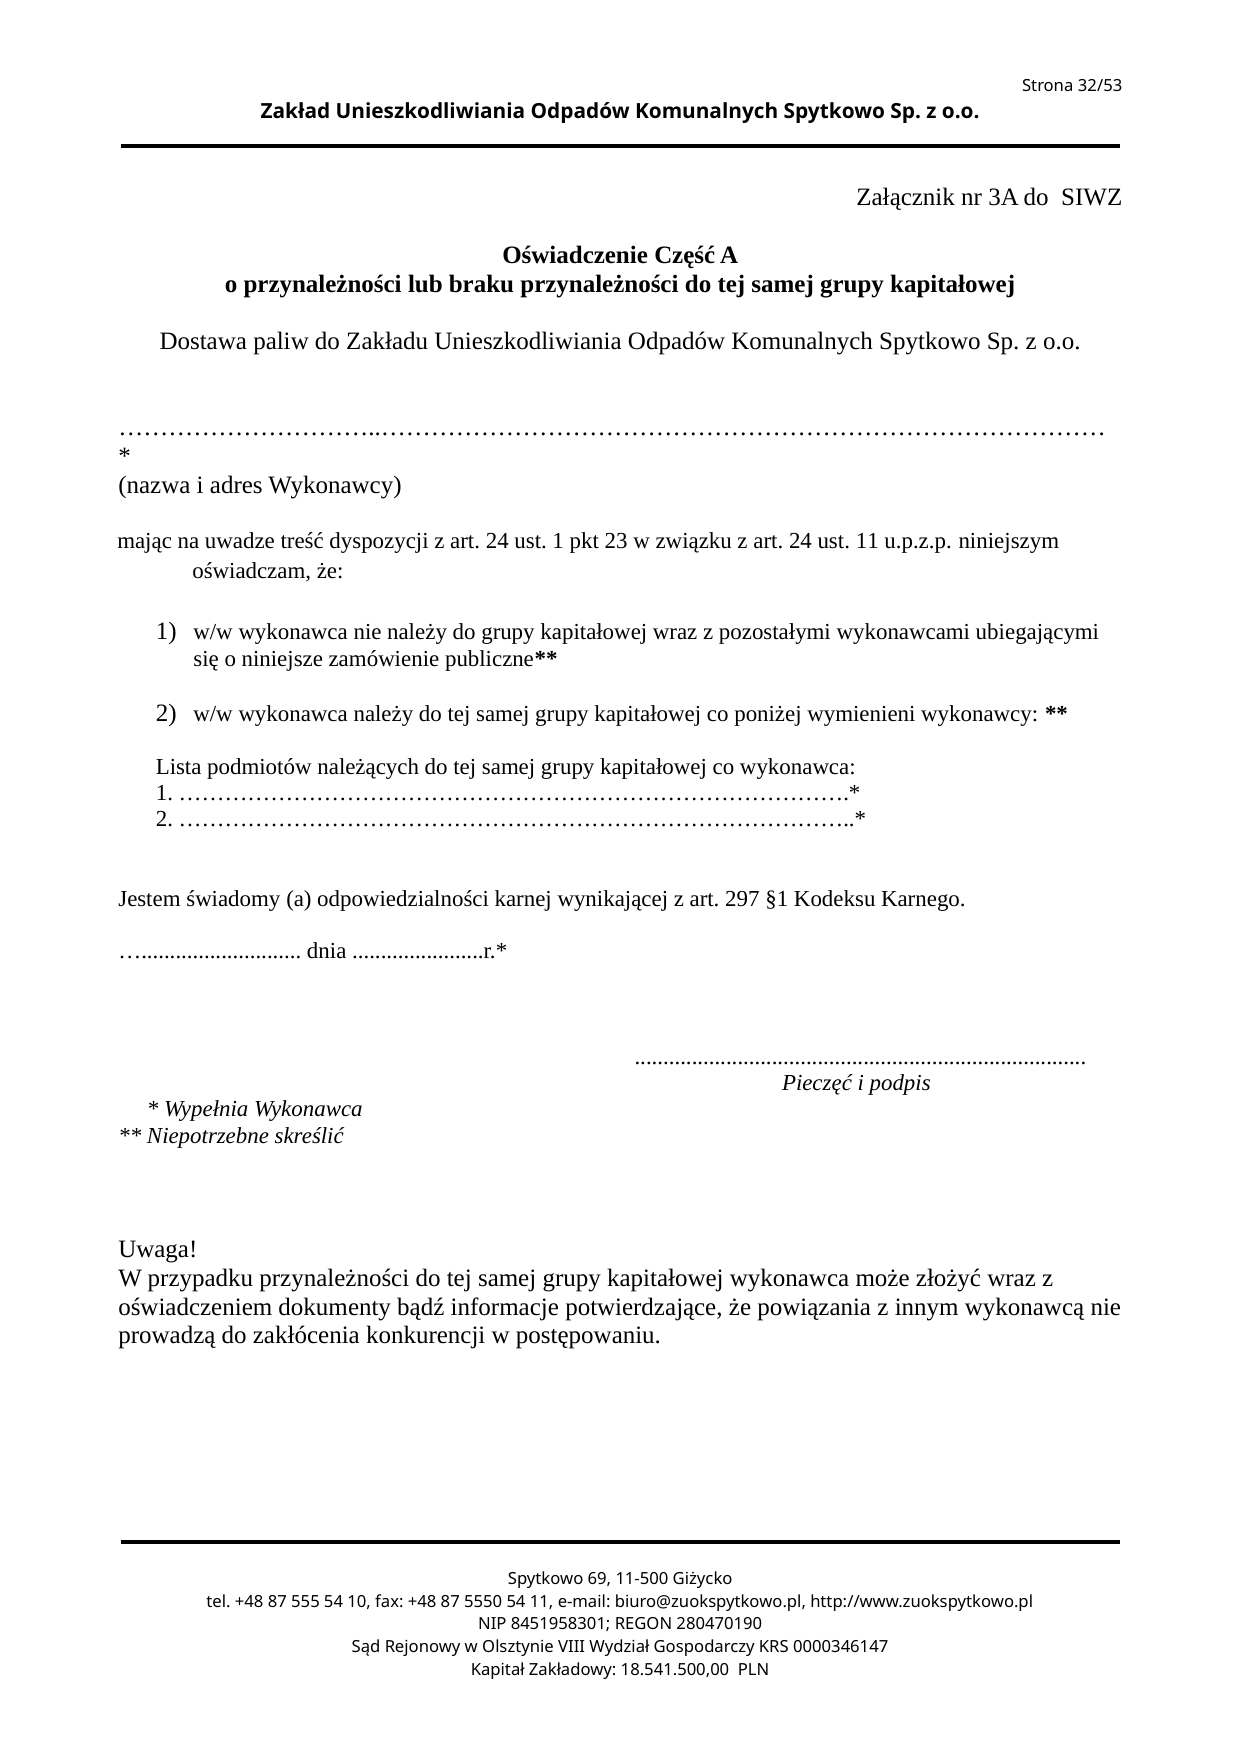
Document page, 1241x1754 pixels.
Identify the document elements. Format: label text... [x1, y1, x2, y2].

text Załącznik nr 3A do SIWZ [118, 182, 1122, 211]
text Jestem świadomy (a) odpowiedzialności karnej wynikającej z art. 297 §1 Kodeksu Karnego. [118, 884, 1122, 911]
text Lista podmiotów należących do tej samej grupy kapitałowej co wykonawca: [156, 753, 1122, 779]
list w/w wykonawca należy do tej samej grupy kapitałowej co poniżej wymienieni wykonawcy: ** [156, 698, 1122, 726]
text o przynależności lub braku przynależności do tej samej grupy kapitałowej [118, 269, 1122, 297]
text …............................ dnia .......................r.* [118, 937, 1122, 964]
text 2. ……………………………………………………………………………..* [156, 806, 1122, 858]
text (nazwa i adres Wykonawcy) [118, 470, 1122, 499]
text ............................................................................... [634, 1043, 1122, 1069]
text 1. …………………………………………………………………………….* [156, 779, 1122, 806]
list w/w wykonawca nie należy do grupy kapitałowej wraz z pozostałymi wykonawcami ubiegającymi się o niniejsze zamówienie publiczne** [156, 616, 1122, 671]
subtitle mając na uwadze treść dyspozycji z art. 24 ust. 1 pkt 23 w związku z art. 24 ust. 11 u.p.z.p. niniejszym oświadczam, że: [117, 524, 1122, 584]
text …………………………..…………………………………………………………………………… * [118, 412, 1122, 470]
text Oświadczenie Część A [118, 240, 1122, 269]
text Uwaga! [118, 1234, 1122, 1263]
text * Wypełnia Wykonawca [118, 1095, 1122, 1122]
text ** Niepotrzebne skreślić [118, 1122, 1122, 1148]
text W przypadku przynależności do tej samej grupy kapitałowej wykonawca może złożyć wraz z oświadczeniem dokumenty bądź informacje potwierdzające, że powiązania z innym wykonawcą nie prowadzą do zakłócenia konkurencji w postępowaniu. [118, 1263, 1122, 1349]
text Dostawa paliw do Zakładu Unieszkodliwiania Odpadów Komunalnych Spytkowo Sp. z o.o. [118, 326, 1122, 355]
text Pieczęć i podpis [708, 1069, 1122, 1095]
